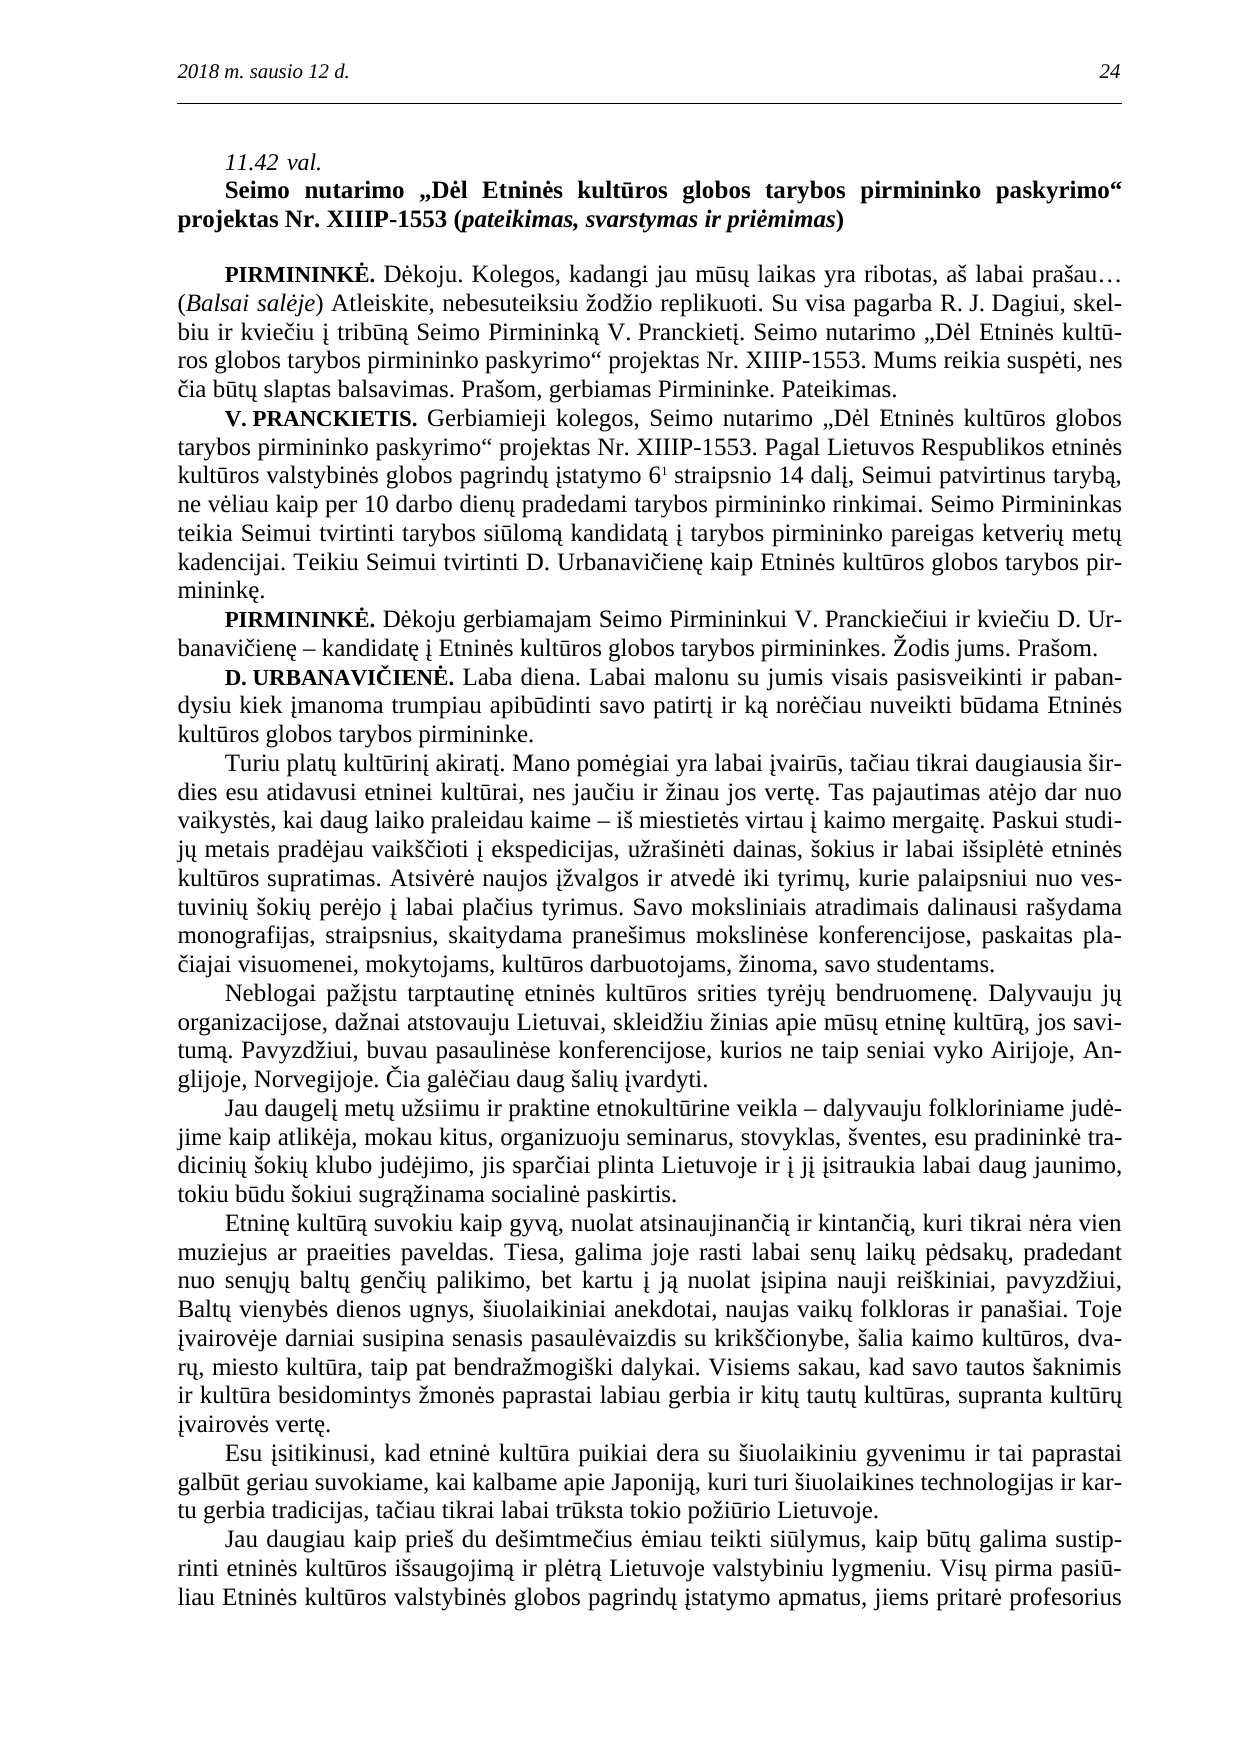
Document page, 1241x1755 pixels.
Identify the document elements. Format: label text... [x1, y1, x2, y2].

text Sei­mo nu­ta­ri­mo „Dėl Et­ni­nės kul­tū­ros glo­bos ta­ry­bos pir­mi­nin­ko pa­sky­ri­mo“ projek­tas Nr. XIIIP-1553 (pa­tei­ki­mas, svars­ty­mas ir pri­ėmi­mas) [177, 175, 1122, 233]
text D. URBANAVIČIENĖ. La­ba die­na. La­bai ma­lo­nu su ju­mis vi­sais pa­si­svei­kin­ti ir pa­ban­dy­siu kiek įma­no­ma trum­piau api­bū­din­ti sa­vo pa­tir­tį ir ką no­rė­čiau nu­veik­ti bū­da­ma Et­ni­nės kul­tū­ros glo­bos ta­ry­bos pir­mi­nin­ke. [177, 662, 1122, 748]
text PIRMININKĖ. Dė­ko­ju ger­bia­ma­jam Sei­mo Pir­mi­nin­kui V. Pranc­kie­čiui ir kvie­čiu D. Ur­ba­na­vi­čie­nę – kan­di­da­tę į Et­ni­nės kul­tū­ros glo­bos ta­ry­bos pir­mi­nin­kes. Žo­dis jums. Pra­šom. [177, 604, 1122, 662]
text V. PRANCKIETIS. Ger­bia­mie­ji ko­le­gos, Sei­mo nu­ta­ri­mo „Dėl Et­ni­nės kul­tū­ros glo­bos ta­ry­bos pir­mi­nin­ko pa­sky­ri­mo“ pro­jek­tas Nr. XIIIP-1553. Pa­gal Lie­tu­vos Res­pub­li­kos et­ni­nės kul­tū­ros vals­ty­bi­nės glo­bos pa­grin­dų įsta­ty­mo 61 straips­nio 14 da­lį, Sei­mui pa­tvir­ti­nus ta­ry­bą, ne vė­liau kaip per 10 dar­bo die­nų pra­de­da­mi ta­ry­bos pir­mi­nin­ko rin­ki­mai. Sei­mo Pir­mi­nin­kas tei­kia Sei­mui tvir­tin­ti ta­ry­bos siū­lo­mą kan­di­da­tą į ta­ry­bos pir­mi­nin­ko pa­rei­gas ket­ve­rių me­tų ka­den­ci­jai. Tei­kiu Sei­mui tvir­tin­ti D. Ur­ba­na­vi­čie­nę kaip Et­ni­nės kul­tū­ros glo­bos ta­ry­bos pir­mi­nin­kę. [177, 403, 1122, 604]
text PIRMININKĖ. Dė­ko­ju. Ko­le­gos, ka­dan­gi jau mū­sų lai­kas yra ri­bo­tas, aš la­bai pra­šau… (Bal­sai sa­lė­je) At­leis­ki­te, ne­be­su­teik­siu žo­džio re­pli­kuo­ti. Su vi­sa pa­gar­ba R. J. Da­giui, skel­biu ir kvie­čiu į tri­bū­ną Sei­mo Pir­mi­nin­ką V. Pranc­kie­tį. Sei­mo nu­ta­ri­mo „Dėl Et­ni­nės kul­tū­ros glo­bos ta­ry­bos pir­mi­nin­ko pa­sky­ri­mo“ pro­jek­tas Nr. XIIIP-1553. Mums rei­kia su­spė­ti, nes čia bū­tų slap­tas bal­sa­vi­mas. Pra­šom, ger­bia­mas Pir­mi­nin­ke. Pa­tei­ki­mas. [177, 259, 1122, 403]
text Esu įsi­ti­ki­nu­si, kad et­ni­nė kul­tū­ra pui­kiai de­ra su šiuo­lai­ki­niu gy­ve­ni­mu ir tai pa­pras­tai gal­būt ge­riau su­vo­kia­me, kai kal­ba­me apie Ja­po­ni­ją, ku­ri tu­ri šiuo­lai­ki­nes tech­no­lo­gi­jas ir kar­tu ger­bia tra­di­ci­jas, ta­čiau tik­rai la­bai trūks­ta to­kio po­žiū­rio Lie­tu­vo­je. [177, 1438, 1122, 1524]
text Ne­blo­gai pa­žįs­tu tarp­tau­ti­nę et­ni­nės kul­tū­ros sri­ties ty­rė­jų ben­druo­me­nę. Da­ly­vau­ju jų or­ga­ni­za­ci­jo­se, daž­nai at­sto­vau­ju Lie­tu­vai, sklei­džiu ži­nias apie mū­sų et­ni­nę kul­tū­rą, jos sa­vi­tu­mą. Pa­vyz­džiui, bu­vau pa­sau­li­nė­se kon­fe­ren­ci­jo­se, ku­rios ne taip se­niai vy­ko Ai­ri­jo­je, An­gli­jo­je, Nor­ve­gi­jo­je. Čia ga­lė­čiau daug ša­lių įvar­dy­ti. [177, 978, 1122, 1093]
text Et­ni­nę kul­tū­rą su­vo­kiu kaip gy­vą, nuo­lat at­si­nau­ji­nan­čią ir kin­tan­čią, ku­ri tik­rai nė­ra vien mu­zie­jus ar pra­ei­ties pa­vel­das. Tie­sa, ga­li­ma jo­je ras­ti la­bai se­nų lai­kų pėd­sa­kų, pra­de­dant nuo se­nų­jų bal­tų gen­čių pa­li­ki­mo, bet kar­tu į ją nuo­lat įsi­pi­na nau­ji reiš­ki­niai, pa­vyz­džiui, Bal­tų vie­ny­bės die­nos ug­nys, šiuo­lai­ki­niai anek­do­tai, nau­jas vai­kų fol­klo­ras ir pa­na­šiai. To­je įvai­ro­vė­je dar­niai su­si­pi­na se­na­sis pa­sau­lė­vaiz­dis su krikš­čio­ny­be, ša­lia kai­mo kul­tū­ros, dva­rų, mies­to kul­tū­ra, taip pat ben­draž­mo­giš­ki da­ly­kai. Vi­siems sa­kau, kad sa­vo tau­tos šak­ni­mis ir kul­tū­ra be­si­do­min­tys žmo­nės pa­pras­tai la­biau ger­bia ir ki­tų tau­tų kul­tū­ras, su­pran­ta kul­tū­rų įvai­ro­vės ver­tę. [177, 1208, 1122, 1438]
text Jau dau­ge­lį me­tų už­si­i­mu ir prak­ti­ne et­no­kul­tū­ri­ne veik­la – da­ly­vau­ju fol­klo­ri­nia­me ju­dė­ji­me kaip at­li­kė­ja, mo­kau ki­tus, or­ga­ni­zuo­ju se­mi­na­rus, sto­vyk­las, šven­tes, esu pra­di­nin­kė tra­di­ci­nių šo­kių klu­bo ju­dė­ji­mo, jis spar­čiai plin­ta Lie­tu­vo­je ir į jį įsi­trau­kia la­bai daug jau­ni­mo, to­kiu bū­du šo­kiui su­grą­ži­na­ma so­cia­li­nė pa­skir­tis. [177, 1093, 1122, 1208]
text 11.42 val. [224, 148, 1122, 175]
text Jau dau­giau kaip prieš du de­šimt­me­čius ėmiau teik­ti siū­ly­mus, kaip bū­tų ga­li­ma su­stip­rin­ti et­ni­nės kul­tū­ros iš­sau­go­ji­mą ir plėt­rą Lie­tu­vo­je vals­ty­bi­niu lyg­me­niu. Vi­sų pir­ma pa­siū­liau Et­ni­nės kul­tū­ros vals­ty­bi­nės glo­bos pa­grin­dų įsta­ty­mo ap­ma­tus, jiems pri­ta­rė pro­fe­so­rius [177, 1524, 1122, 1610]
text Tu­riu pla­tų kul­tū­ri­nį aki­ra­tį. Ma­no po­mė­giai yra la­bai įvai­rūs, ta­čiau tik­rai dau­giau­sia šir­dies esu ati­da­vu­si et­ni­nei kul­tū­rai, nes jau­čiu ir ži­nau jos ver­tę. Tas pa­jau­ti­mas at­ėjo dar nuo vai­kys­tės, kai daug lai­ko pra­lei­dau kai­me – iš mies­tie­tės vir­tau į kai­mo mer­gai­tę. Pas­kui stu­di­jų me­tais pra­dė­jau vaikš­čio­ti į eks­pe­di­ci­jas, už­ra­ši­nė­ti dai­nas, šo­kius ir la­bai iš­si­plė­tė et­ni­nės kul­tū­ros su­pra­ti­mas. At­si­vė­rė nau­jos įžval­gos ir at­ve­dė iki ty­ri­mų, ku­rie pa­laips­niui nuo ves­tuvi­nių šo­kių per­ėjo į la­bai pla­čius ty­ri­mus. Sa­vo moks­li­niais at­ra­di­mais da­li­nau­si ra­šy­da­ma mo­nog­ra­fi­jas, straips­nius, skai­ty­da­ma pra­ne­ši­mus moks­li­nė­se kon­fe­ren­ci­jo­se, pa­skai­tas pla­čia­jai vi­suo­me­nei, mo­ky­to­jams, kul­tū­ros dar­buo­to­jams, ži­no­ma, sa­vo stu­den­tams. [177, 748, 1122, 978]
